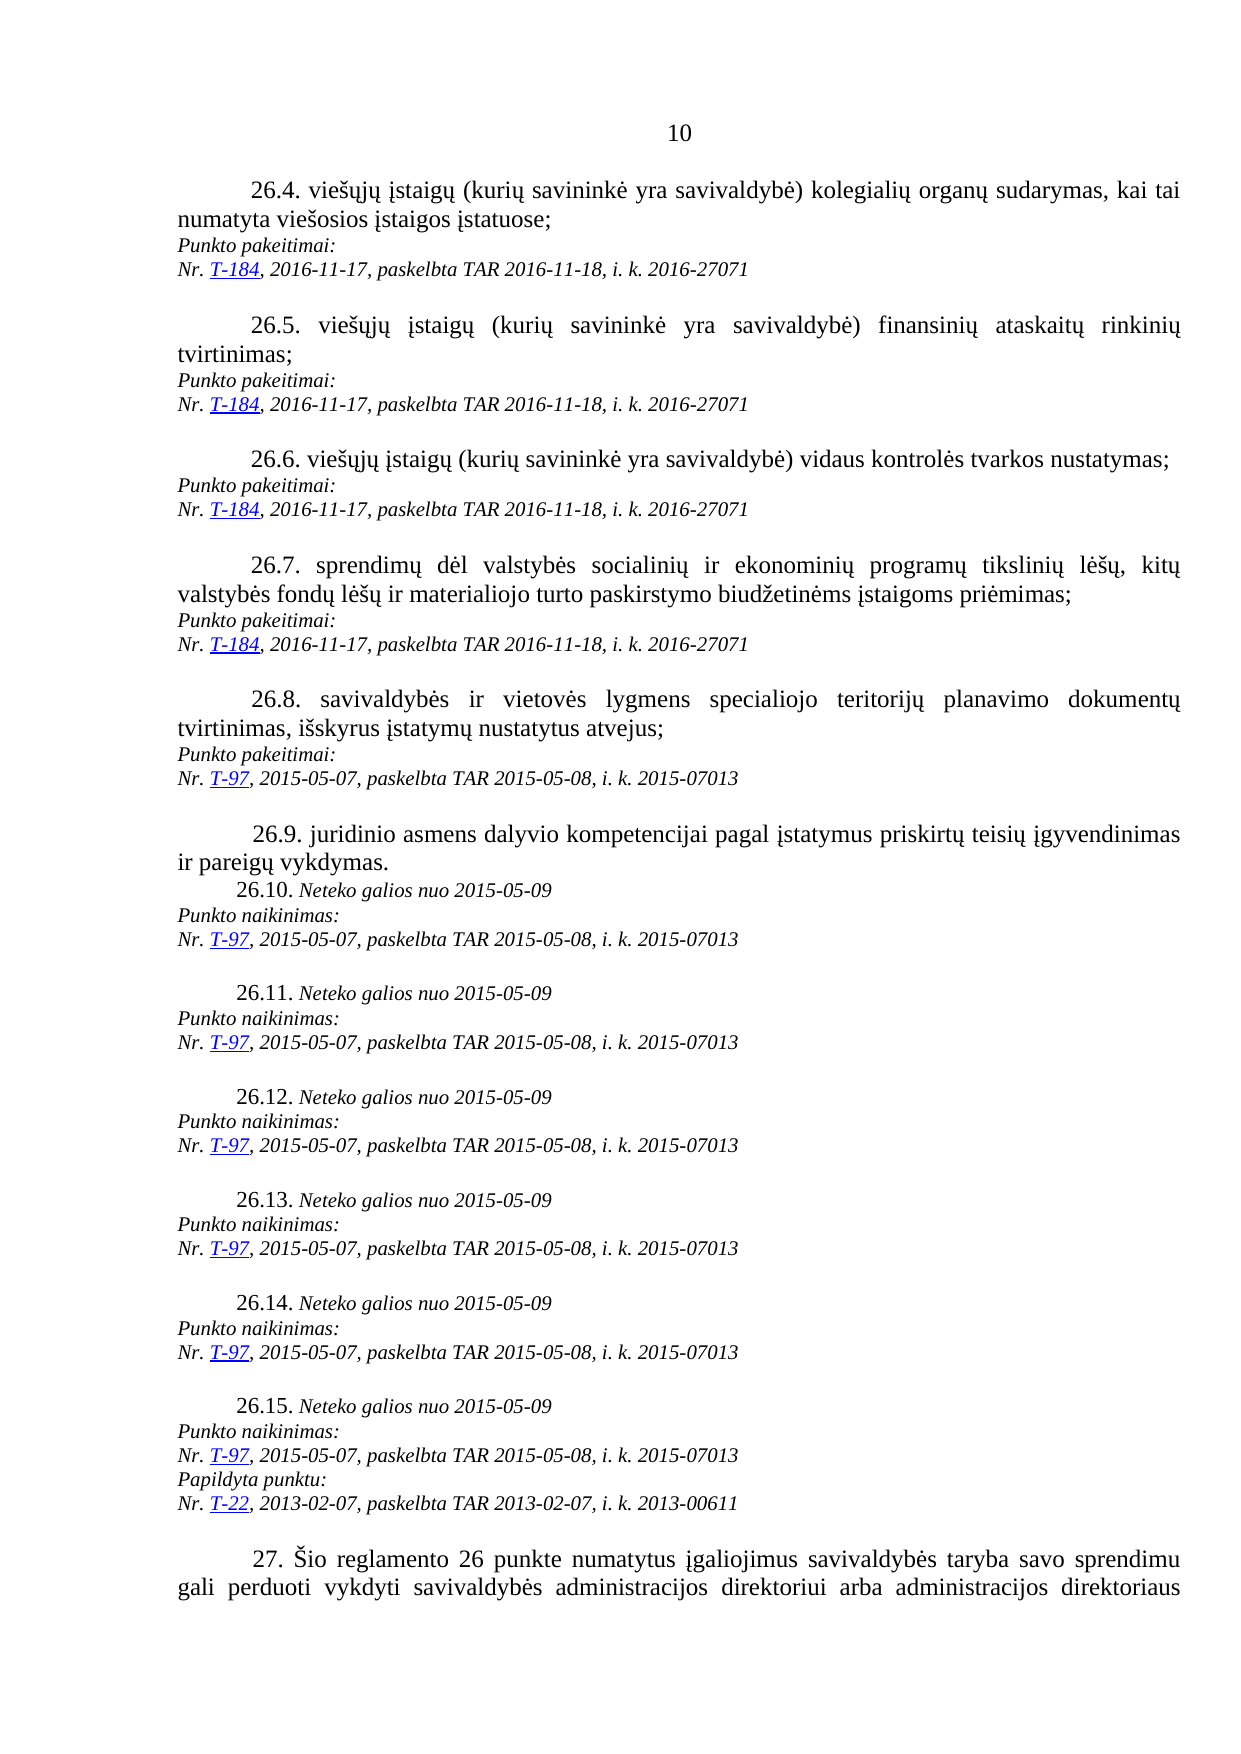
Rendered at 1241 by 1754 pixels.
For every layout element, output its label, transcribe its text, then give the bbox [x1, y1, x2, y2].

text 27. Šio reglamento 26 punkte numatytus įgaliojimus savivaldybės taryba savo sprendimu gali perduoti vykdyti savivaldybės administracijos direktoriui arba administracijos direktoriaus [177, 1544, 1181, 1601]
text Nr. T-97, 2015-05-07, paskelbta TAR 2015-05-08, i. k. 2015-07013 [177, 1339, 1181, 1364]
text Nr. T-184, 2016-11-17, paskelbta TAR 2016-11-18, i. k. 2016-27071 [177, 632, 1181, 656]
text Nr. T-97, 2015-05-07, paskelbta TAR 2015-05-08, i. k. 2015-07013 [177, 1030, 1181, 1054]
text Punkto pakeitimai: [177, 473, 1181, 497]
text Punkto naikinimas: [177, 1109, 1181, 1133]
text Punkto pakeitimai: [177, 367, 1181, 392]
text 26.10. Neteko galios nuo 2015-05-09 [177, 876, 1181, 903]
text Punkto naikinimas: [177, 1316, 1181, 1339]
text 26.6. viešųjų įstaigų (kurių savininkė yra savivaldybė) vidaus kontrolės tvarkos nustatymas; [177, 444, 1181, 473]
text 26.4. viešųjų įstaigų (kurių savininkė yra savivaldybė) kolegialių organų sudarymas, kai tai numatyta viešosios įstaigos įstatuose; [177, 176, 1181, 233]
text Nr. T-97, 2015-05-07, paskelbta TAR 2015-05-08, i. k. 2015-07013 [177, 1443, 1181, 1467]
text 26.14. Neteko galios nuo 2015-05-09 [177, 1289, 1181, 1316]
text 26.7. sprendimų dėl valstybės socialinių ir ekonominių programų tikslinių lėšų, kitų valstybės fondų lėšų ir materialiojo turto paskirstymo biudžetinėms įstaigoms priėmimas; [177, 550, 1181, 607]
text Nr. T-184, 2016-11-17, paskelbta TAR 2016-11-18, i. k. 2016-27071 [177, 257, 1181, 281]
text Punkto naikinimas: [177, 1212, 1181, 1236]
text Nr. T-184, 2016-11-17, paskelbta TAR 2016-11-18, i. k. 2016-27071 [177, 392, 1181, 416]
text Punkto pakeitimai: [177, 742, 1181, 766]
text 26.12. Neteko galios nuo 2015-05-09 [177, 1083, 1181, 1109]
text Nr. T-97, 2015-05-07, paskelbta TAR 2015-05-08, i. k. 2015-07013 [177, 1236, 1181, 1260]
text Punkto naikinimas: [177, 1006, 1181, 1030]
text 26.15. Neteko galios nuo 2015-05-09 [177, 1392, 1181, 1419]
text Nr. T-22, 2013-02-07, paskelbta TAR 2013-02-07, i. k. 2013-00611 [177, 1491, 1181, 1515]
text 26.5. viešųjų įstaigų (kurių savininkė yra savivaldybė) finansinių ataskaitų rinkinių tvirtinimas; [177, 310, 1181, 367]
text Punkto pakeitimai: [177, 233, 1181, 257]
text 26.11. Neteko galios nuo 2015-05-09 [177, 979, 1181, 1006]
text Papildyta punktu: [177, 1467, 1181, 1491]
text 26.9. juridinio asmens dalyvio kompetencijai pagal įstatymus priskirtų teisių įgyvendinimas ir pareigų vykdymas. [177, 819, 1181, 876]
text 26.8. savivaldybės ir vietovės lygmens specialiojo teritorijų planavimo dokumentų tvirtinimas, išskyrus įstatymų nustatytus atvejus; [177, 684, 1181, 742]
text Punkto naikinimas: [177, 903, 1181, 927]
text Punkto pakeitimai: [177, 607, 1181, 632]
text Punkto naikinimas: [177, 1419, 1181, 1443]
text Nr. T-184, 2016-11-17, paskelbta TAR 2016-11-18, i. k. 2016-27071 [177, 497, 1181, 521]
text 26.13. Neteko galios nuo 2015-05-09 [177, 1186, 1181, 1212]
text Nr. T-97, 2015-05-07, paskelbta TAR 2015-05-08, i. k. 2015-07013 [177, 766, 1181, 790]
text Nr. T-97, 2015-05-07, paskelbta TAR 2015-05-08, i. k. 2015-07013 [177, 927, 1181, 951]
text Nr. T-97, 2015-05-07, paskelbta TAR 2015-05-08, i. k. 2015-07013 [177, 1133, 1181, 1157]
